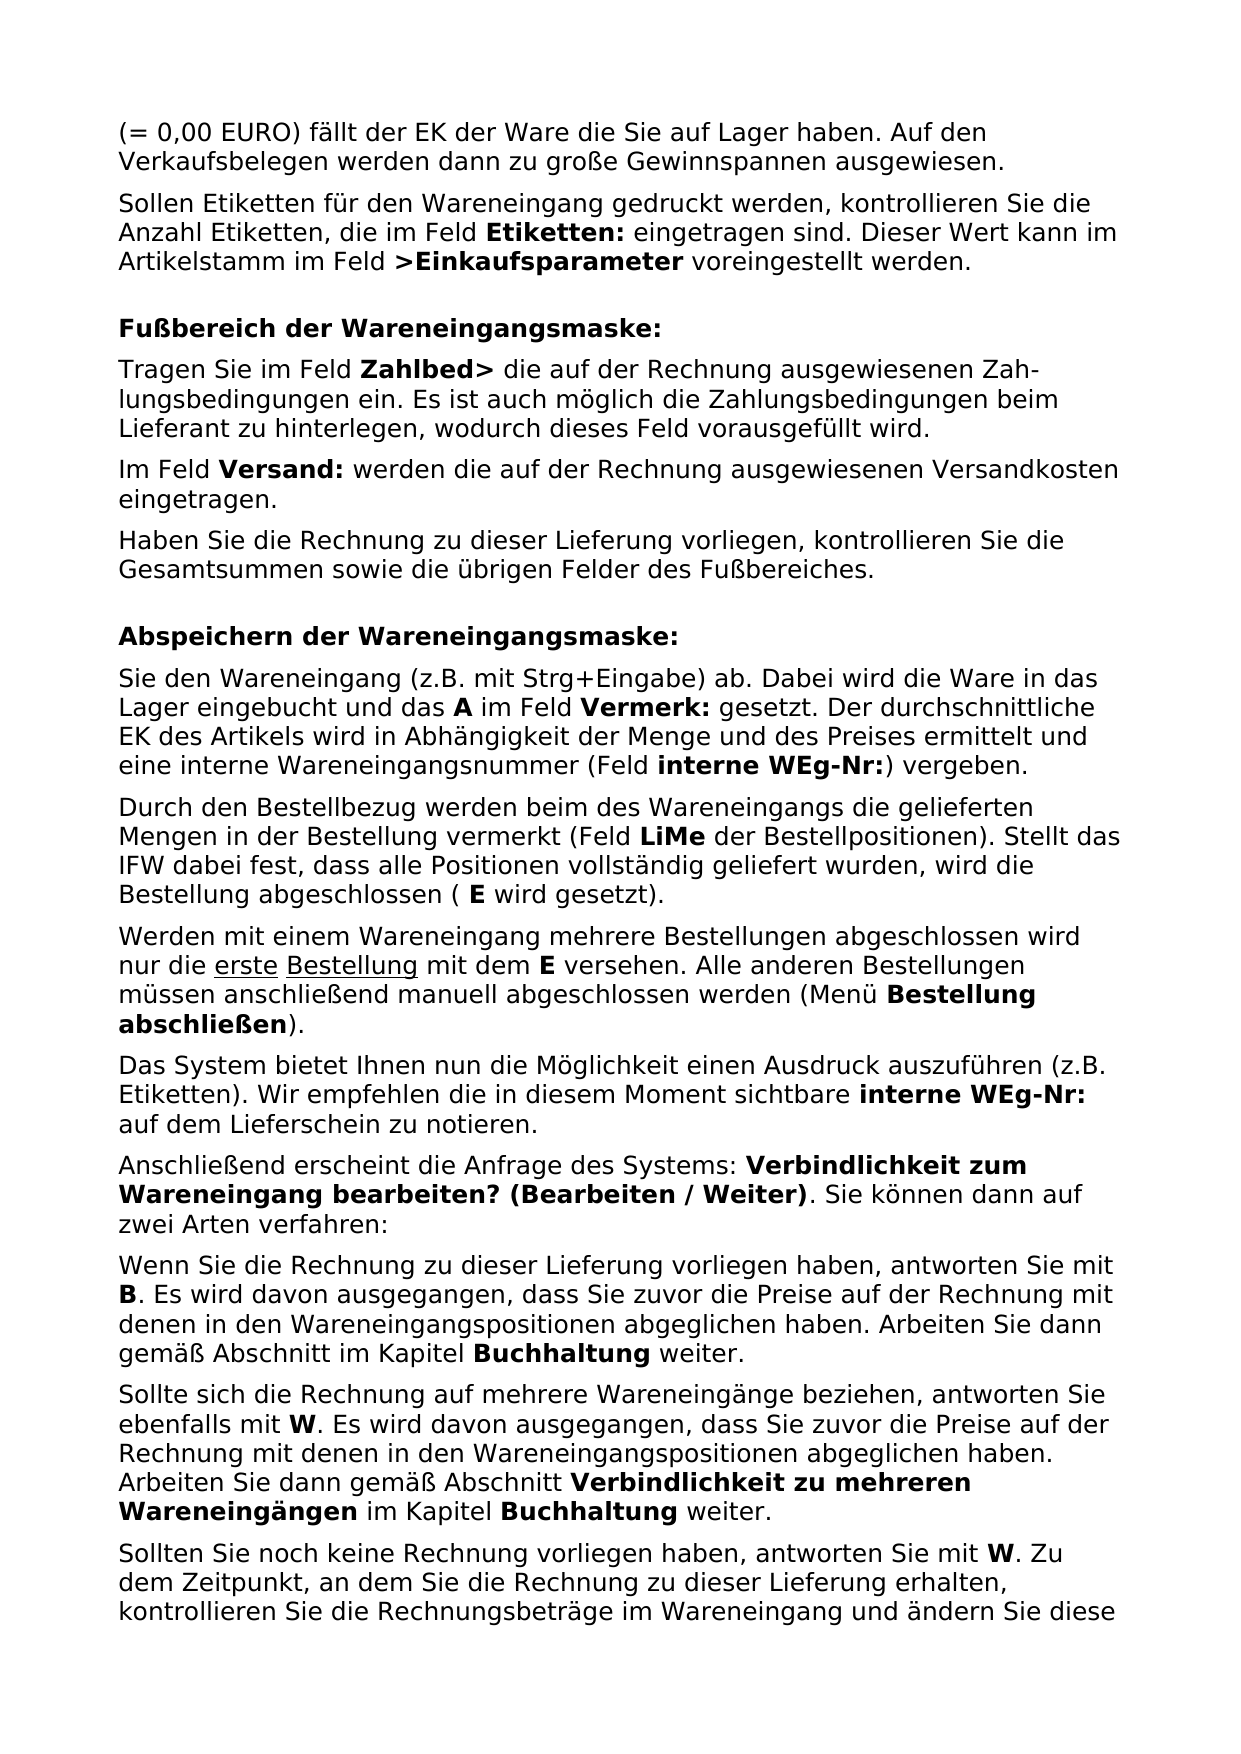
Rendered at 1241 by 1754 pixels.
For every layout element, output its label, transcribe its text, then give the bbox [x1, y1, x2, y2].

text Sie den Wareneingang (z.B. mit Strg+Eingabe) ab. Dabei wird die Ware in das Lager eingebucht und das A im Feld Ver­merk: gesetzt. Der durchschnittliche EK des Artikels wird in Abhängigkeit der Menge und des Preises ermittelt und eine interne Wareneingangs­nummer (Feld interne WEg-Nr:) vergeben. [118, 664, 1122, 781]
text Tragen Sie im Feld Zahlbed> die auf der Rechnung ausgewiesenen Zah­lungsbedingungen ein. Es ist auch möglich die Zahlungsbedingungen beim Lieferant zu hinterlegen, wodurch dieses Feld vorausgefüllt wird. [118, 356, 1122, 443]
subtitle Fußbereich der Wareneingangsmaske: [118, 314, 1122, 343]
text Sollen Etiketten für den Wareneingang gedruckt werden, kontrollieren Sie die Anzahl Etiketten, die im Feld Etiketten: eingetragen sind. Dieser Wert kann im Artikelstamm im Feld >Einkaufsparameter voreingestellt werden. [118, 189, 1122, 276]
subtitle Abspeichern der Wareneingangsmaske: [118, 622, 1122, 651]
text Sollte sich die Rechnung auf mehrere Wareneingänge beziehen, antworten Sie ebenfalls mit W. Es wird davon ausgegangen, dass Sie zuvor die Preise auf der Rechnung mit denen in den Wareneingangspositionen abgeglichen haben. Arbeiten Sie dann gemäß Abschnitt Verbindlichkeit zu mehreren Wareneingängen im Kapitel Buchhaltung weiter. [118, 1381, 1122, 1526]
text Anschließend erscheint die Anfrage des Systems: Verbindlichkeit zum Wareneingang bearbeiten? (Bearbeiten / Weiter). Sie können dann auf zwei Arten verfahren: [118, 1151, 1122, 1239]
text Werden mit einem Wareneingang mehrere Bestellungen abgeschlossen wird nur die erste Bestellung mit dem E versehen. Alle ande­ren Bestellungen müssen anschließend manuell abgeschlossen werden (Menü Bestellung abschließen). [118, 922, 1122, 1039]
text Wenn Sie die Rechnung zu dieser Lieferung vorliegen haben, antworten Sie mit B. Es wird davon ausgegangen, dass Sie zuvor die Preise auf der Rech­nung mit denen in den Wareneingangspositionen abgeglichen haben. Arbeiten Sie dann gemäß Abschnitt im Kapitel Buchhaltung weiter. [118, 1251, 1122, 1368]
text Sollten Sie noch keine Rechnung vorliegen haben, antworten Sie mit W. Zu dem Zeitpunkt, an dem Sie die Rechnung zu dieser Lieferung erhalten, kontrollieren Sie die Rechnungsbeträge im Wareneingang und ändern Sie diese [118, 1539, 1122, 1626]
text Durch den Bestellbezug werden beim des Wareneingangs die gelieferten Mengen in der Bestellung vermerkt (Feld LiMe der Bestellposi­tionen). Stellt das IFW dabei fest, dass alle Positionen vollständig geliefert wurden, wird die Bestellung abgeschlossen ( E wird gesetzt). [118, 793, 1122, 910]
text Im Feld Versand: werden die auf der Rechnung ausgewiesenen Versand­kosten eingetragen. [118, 456, 1122, 514]
text Haben Sie die Rechnung zu dieser Lieferung vorliegen, kontrollieren Sie die Gesamtsummen sowie die übrigen Felder des Fußbereiches. [118, 526, 1122, 585]
text (= 0,00 EURO) fällt der EK der Ware die Sie auf Lager haben. Auf den Verkaufsbelegen werden dann zu große Gewinnspannen ausgewiesen. [118, 118, 1122, 176]
text Das System bietet Ihnen nun die Möglichkeit einen Ausdruck auszuführen (z.B. Etiketten). Wir empfehlen die in diesem Moment sichtbare interne WEg-Nr: auf dem Lieferschein zu notieren. [118, 1051, 1122, 1139]
